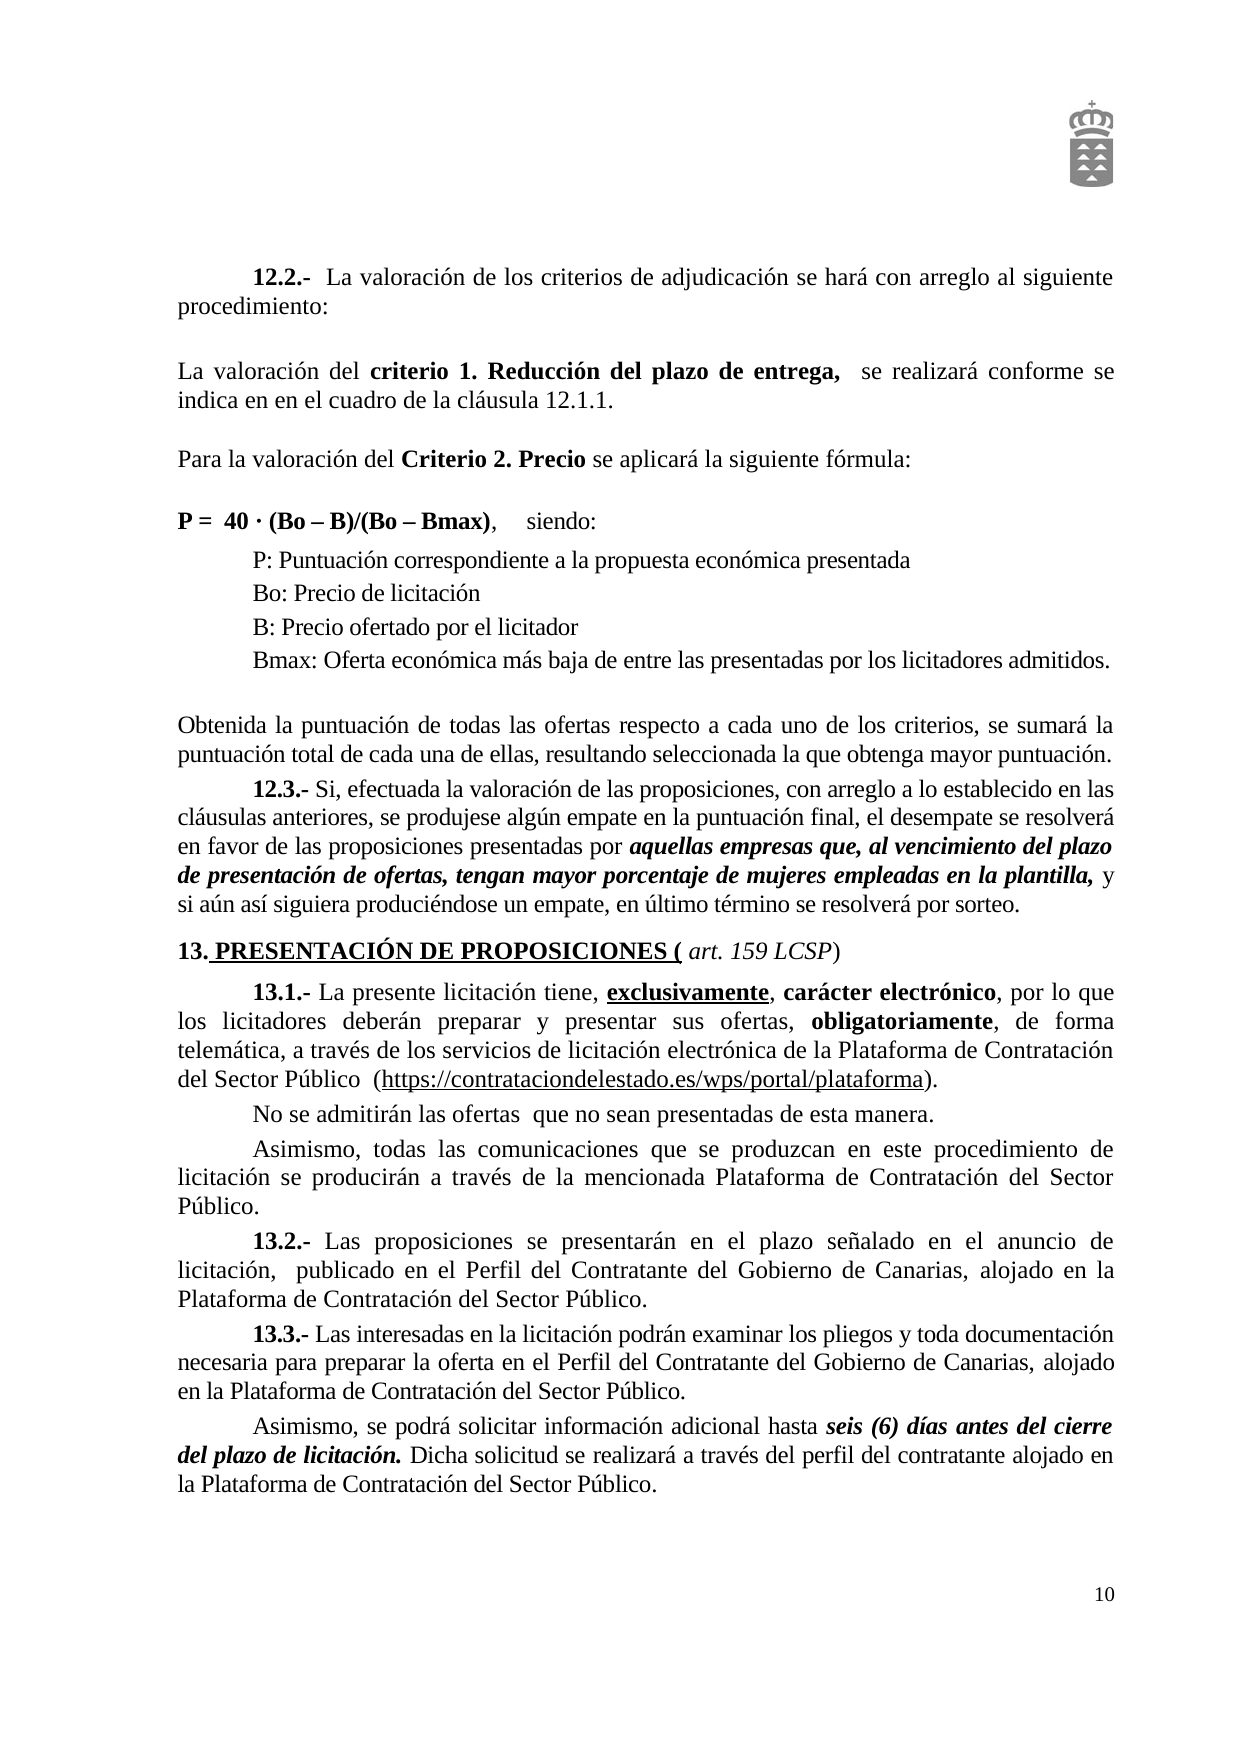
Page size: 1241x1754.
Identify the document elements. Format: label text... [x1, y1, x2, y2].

text 13.2.- Las proposiciones se presentarán en el plazo señalado en el anuncio de licitación, publicado en el Perfil del Contratante del Gobierno de Canarias, alojado en la Plataforma de Contratación del Sector Público. [177, 1226, 1115, 1312]
text P: Puntuación correspondiente a la propuesta económica presentada [230, 547, 1115, 574]
text Asimismo, todas las comunicaciones que se produzcan en este procedimiento de licitación se producirán a través de la mencionada Plataforma de Contratación del Sector Público. [177, 1134, 1115, 1220]
text Para la valoración del Criterio 2. Precio se aplicará la siguiente fórmula: [177, 444, 1115, 473]
text 12.2.- La valoración de los criterios de adjudicación se hará con arreglo al siguiente procedimiento: [177, 262, 1115, 320]
text B: Precio ofertado por el licitador [230, 613, 1115, 641]
text 13. PRESENTACIÓN DE PROPOSICIONES ( art. 159 LCSP) [177, 936, 1115, 965]
text 13.1.- La presente licitación tiene, exclusivamente, carácter electrónico, por lo que los licitadores deberán preparar y presentar sus ofertas, obligatoriamente, de forma telemática, a través de los servicios de licitación electrónica de la Plataforma de Contratación del Sector Público (https://contrataciondelestado.es/wps/portal/plataforma). [177, 977, 1115, 1092]
text Bmax: Oferta económica más baja de entre las presentadas por los licitadores admitidos. [177, 646, 1115, 674]
text Obtenida la puntuación de todas las ofertas respecto a cada uno de los criterios, se sumará la puntuación total de cada una de ellas, resultando seleccionada la que obtenga mayor puntuación. [177, 710, 1115, 767]
text 12.3.- Si, efectuada la valoración de las proposiciones, con arreglo a lo establecido en las cláusulas anteriores, se produjese algún empate en la puntuación final, el desempate se resolverá en favor de las proposiciones presentadas por aquellas empresas que, al vencimiento del plazo de presentación de ofertas, tengan mayor porcentaje de mujeres empleadas en la plantilla, y si aún así siguiera produciéndose un empate, en último término se resolverá por sorteo. [177, 774, 1115, 917]
text La valoración del criterio 1. Reducción del plazo de entrega, se realizará conforme se indica en en el cuadro de la cláusula 12.1.1. [177, 356, 1115, 414]
picture [1069, 100, 1114, 187]
text 13.3.- Las interesadas en la licitación podrán examinar los pliegos y toda documentación necesaria para preparar la oferta en el Perfil del Contratante del Gobierno de Canarias, alojado en la Plataforma de Contratación del Sector Público. [177, 1319, 1115, 1405]
text P = 40 · (Bo – B)/(Bo – Bmax), siendo: [177, 507, 1115, 535]
text No se admitirán las ofertas que no sean presentadas de esta manera. [177, 1099, 1115, 1127]
text Bo: Precio de licitación [230, 580, 1115, 607]
text Asimismo, se podrá solicitar información adicional hasta seis (6) días antes del cierre del plazo de licitación. Dicha solicitud se realizará a través del perfil del contratante alojado en la Plataforma de Contratación del Sector Público. [177, 1411, 1115, 1497]
